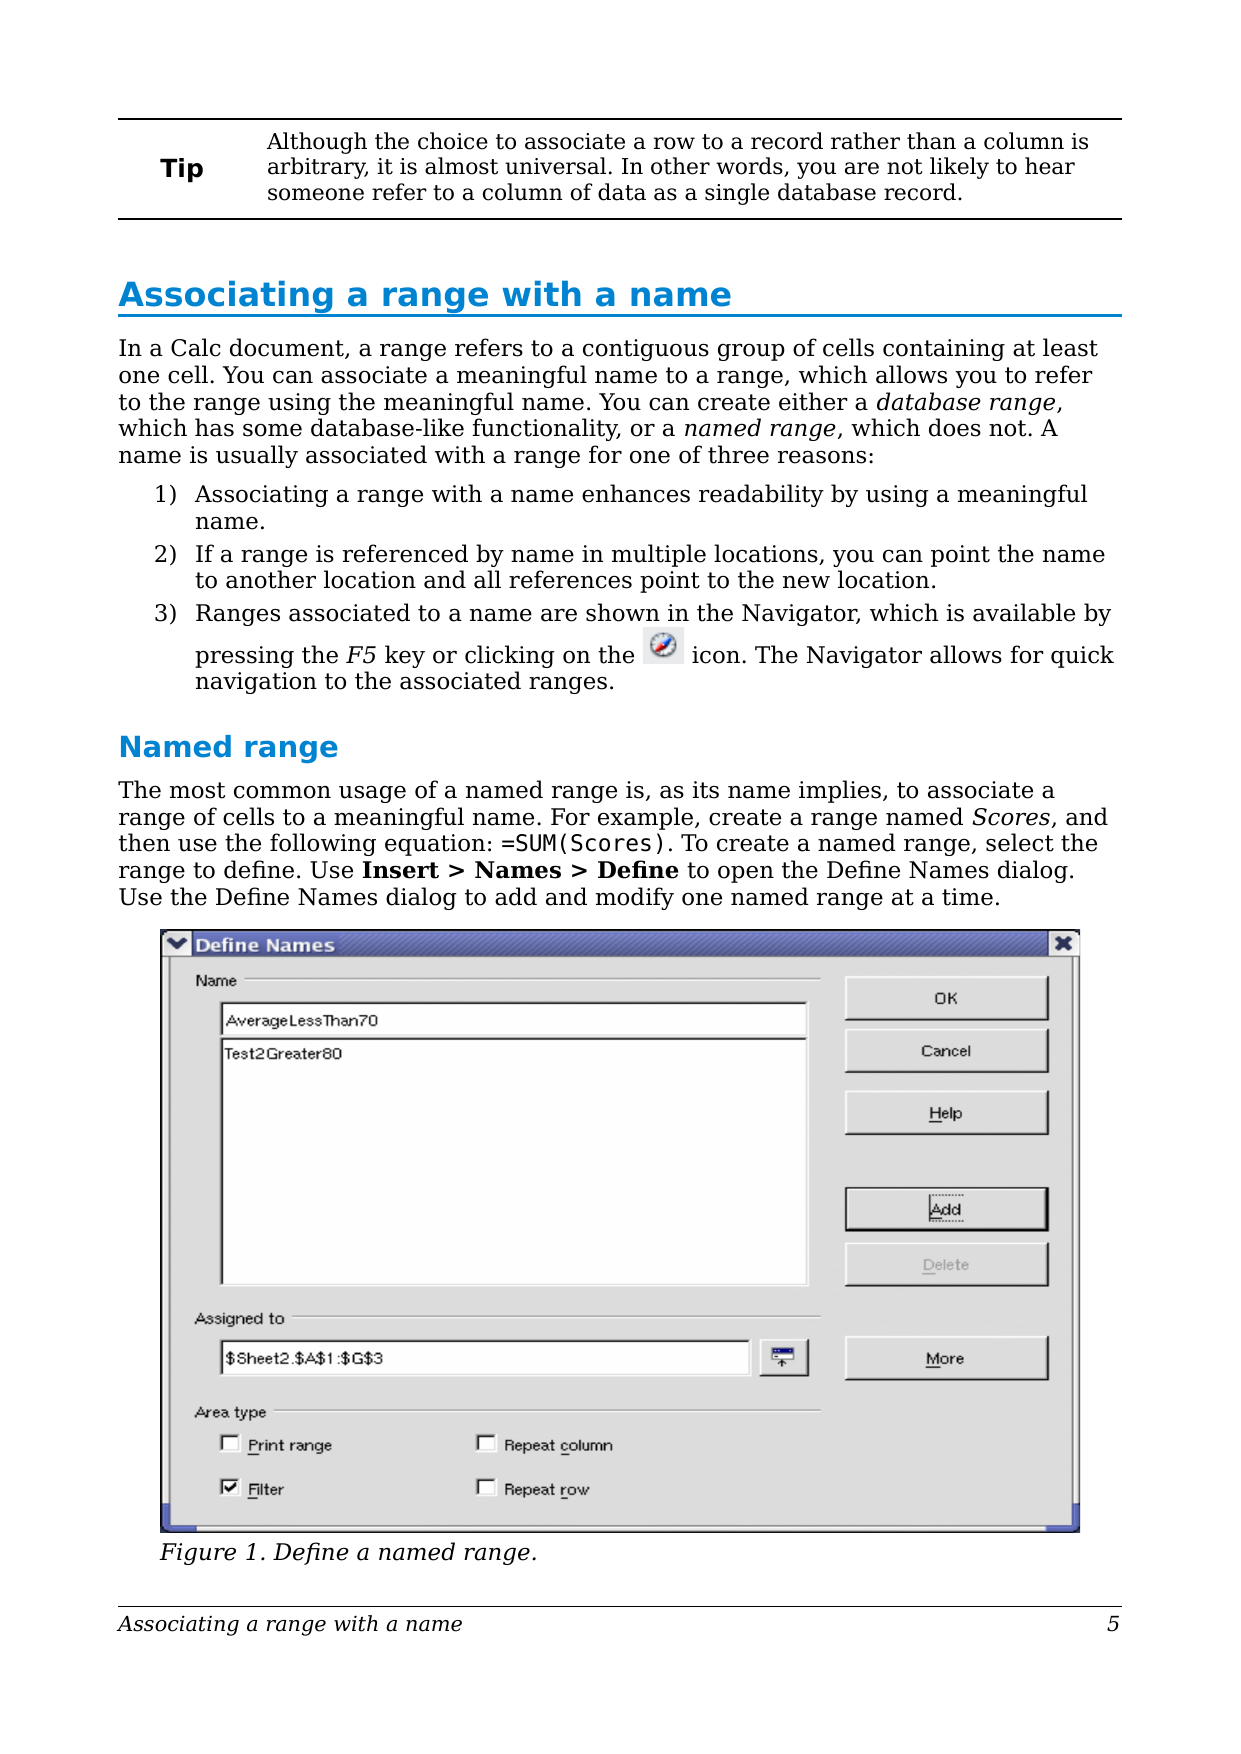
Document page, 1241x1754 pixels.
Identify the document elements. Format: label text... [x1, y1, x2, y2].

text Figure 1. Define a named range. [160, 1539, 1080, 1565]
list If a range is referenced by name in multiple locations, you can point the name to another location and all references point to the new location. [177, 541, 1122, 594]
table_header Tip [118, 120, 246, 218]
list Associating a range with a name enhances readability by using a meaningful name. [177, 481, 1122, 534]
subtitle Named range [118, 731, 1122, 765]
table_header Although the choice to associate a row to a record rather than a column is arbitrary, it is almost universal. In other words, you are not likely to hear someone refer to a column of data as a single database record. [246, 120, 1122, 218]
text The most common usage of a named range is, as its name implies, to associate a range of cells to a meaningful name. For example, create a range named Scores, and then use the following equation: =SUM(Scores). To create a named range, select the range to define. Use Insert > Names > Define to open the Define Names dialog. Use the Define Names dialog to add and modify one named range at a time. [118, 777, 1122, 911]
list Ranges associated to a name are shown in the Navigator, which is available by pressing the F5 key or clicking on the icon. The Navigator allows for quick navigation to the associated ranges. [177, 600, 1122, 695]
subtitle Associating a range with a name [118, 276, 1122, 314]
picture [160, 929, 1081, 1533]
text In a Calc document, a range refers to a contiguous group of cells containing at least one cell. You can associate a meaningful name to a range, which allows you to refer to the range using the meaningful name. You can create either a database range, which has some database-like functionality, or a named range, which does not. A name is usually associated with a range for one of three reasons: [118, 335, 1122, 469]
picture [642, 627, 685, 664]
